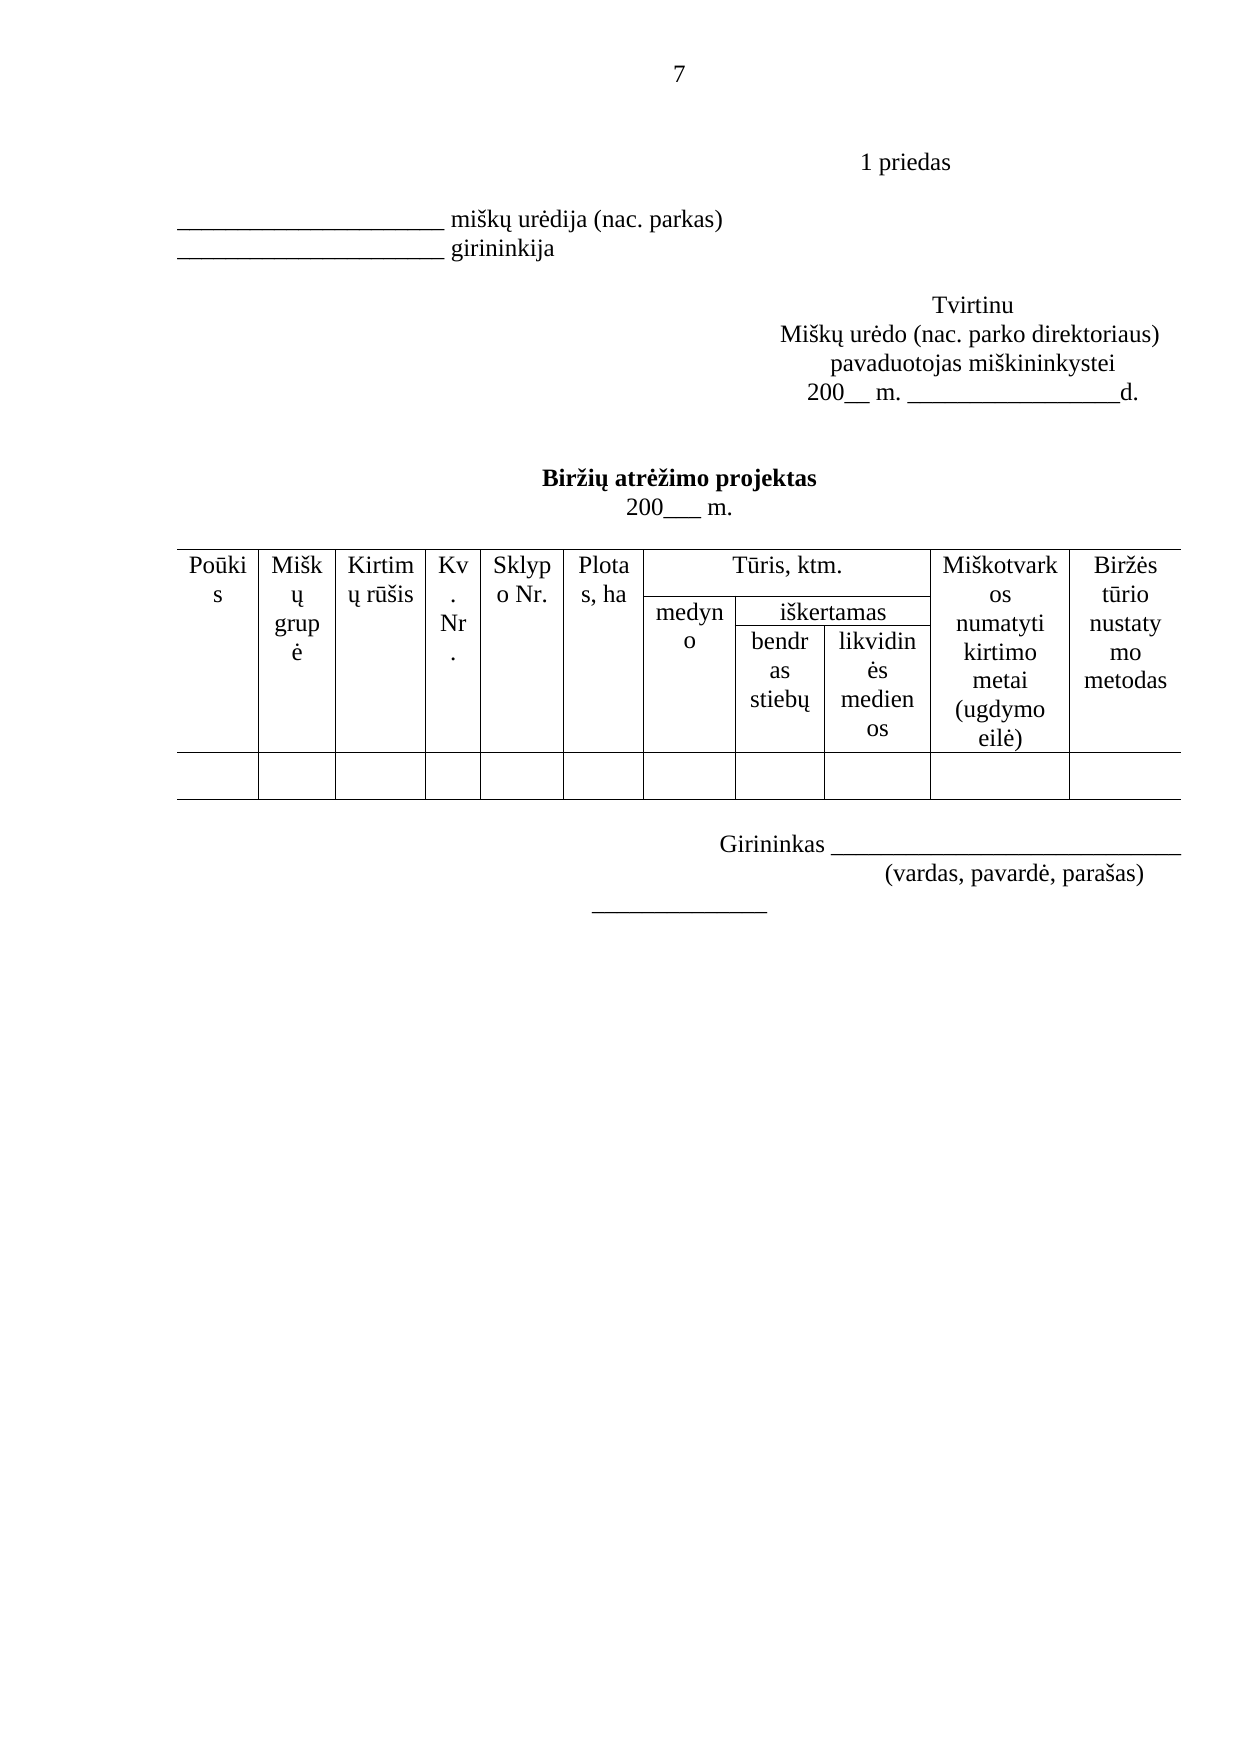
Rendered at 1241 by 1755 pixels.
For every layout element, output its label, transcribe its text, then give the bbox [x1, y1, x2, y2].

table_header Miškotvarkos numatyti kirtimo metai (ugdymo eilė) [931, 550, 1069, 752]
table_cell likvidinės medienos [825, 626, 930, 752]
text (vardas, pavardė, parašas) [177, 858, 1181, 887]
text Tvirtinu [177, 291, 1181, 319]
table_cell [177, 753, 258, 799]
table_cell [1070, 753, 1181, 799]
text pavaduotojas miškininkystei [177, 348, 1181, 377]
table_header Miškų grupė [259, 550, 335, 752]
table_cell [564, 753, 643, 799]
table_header Biržės tūrio nustatymo metodas [1070, 550, 1181, 752]
table_cell iškertamas [736, 597, 930, 625]
table_cell [426, 753, 480, 799]
table_cell [825, 753, 930, 799]
table_header Kv. Nr. [426, 550, 480, 752]
text Miškų urėdo (nac. parko direktoriaus) [177, 319, 1181, 348]
table_header Poūkis [177, 550, 258, 752]
table_header Sklypo Nr. [481, 550, 563, 752]
text ______________ [177, 887, 1181, 915]
table_cell [481, 753, 563, 799]
table_cell bendras stiebų [736, 626, 824, 752]
table_cell [736, 753, 824, 799]
table_header Tūris, ktm. [644, 550, 930, 596]
table_cell [644, 753, 735, 799]
text miškų urėdija (nac. parkas) [177, 204, 1181, 233]
table_header Plotas, ha [564, 550, 643, 752]
text Biržių atrėžimo projektas [177, 463, 1181, 492]
text girininkija [177, 233, 1181, 262]
table_cell [336, 753, 425, 799]
table_header Kirtimų rūšis [336, 550, 425, 752]
table_cell medyno [644, 597, 735, 752]
text 200__ m. _________________d. [177, 377, 1181, 406]
text 1 priedas [177, 147, 1181, 176]
table_cell [931, 753, 1069, 799]
text 200___ m. [177, 492, 1181, 521]
table_cell [259, 753, 335, 799]
text Girininkas ____________________________ [177, 829, 1181, 858]
